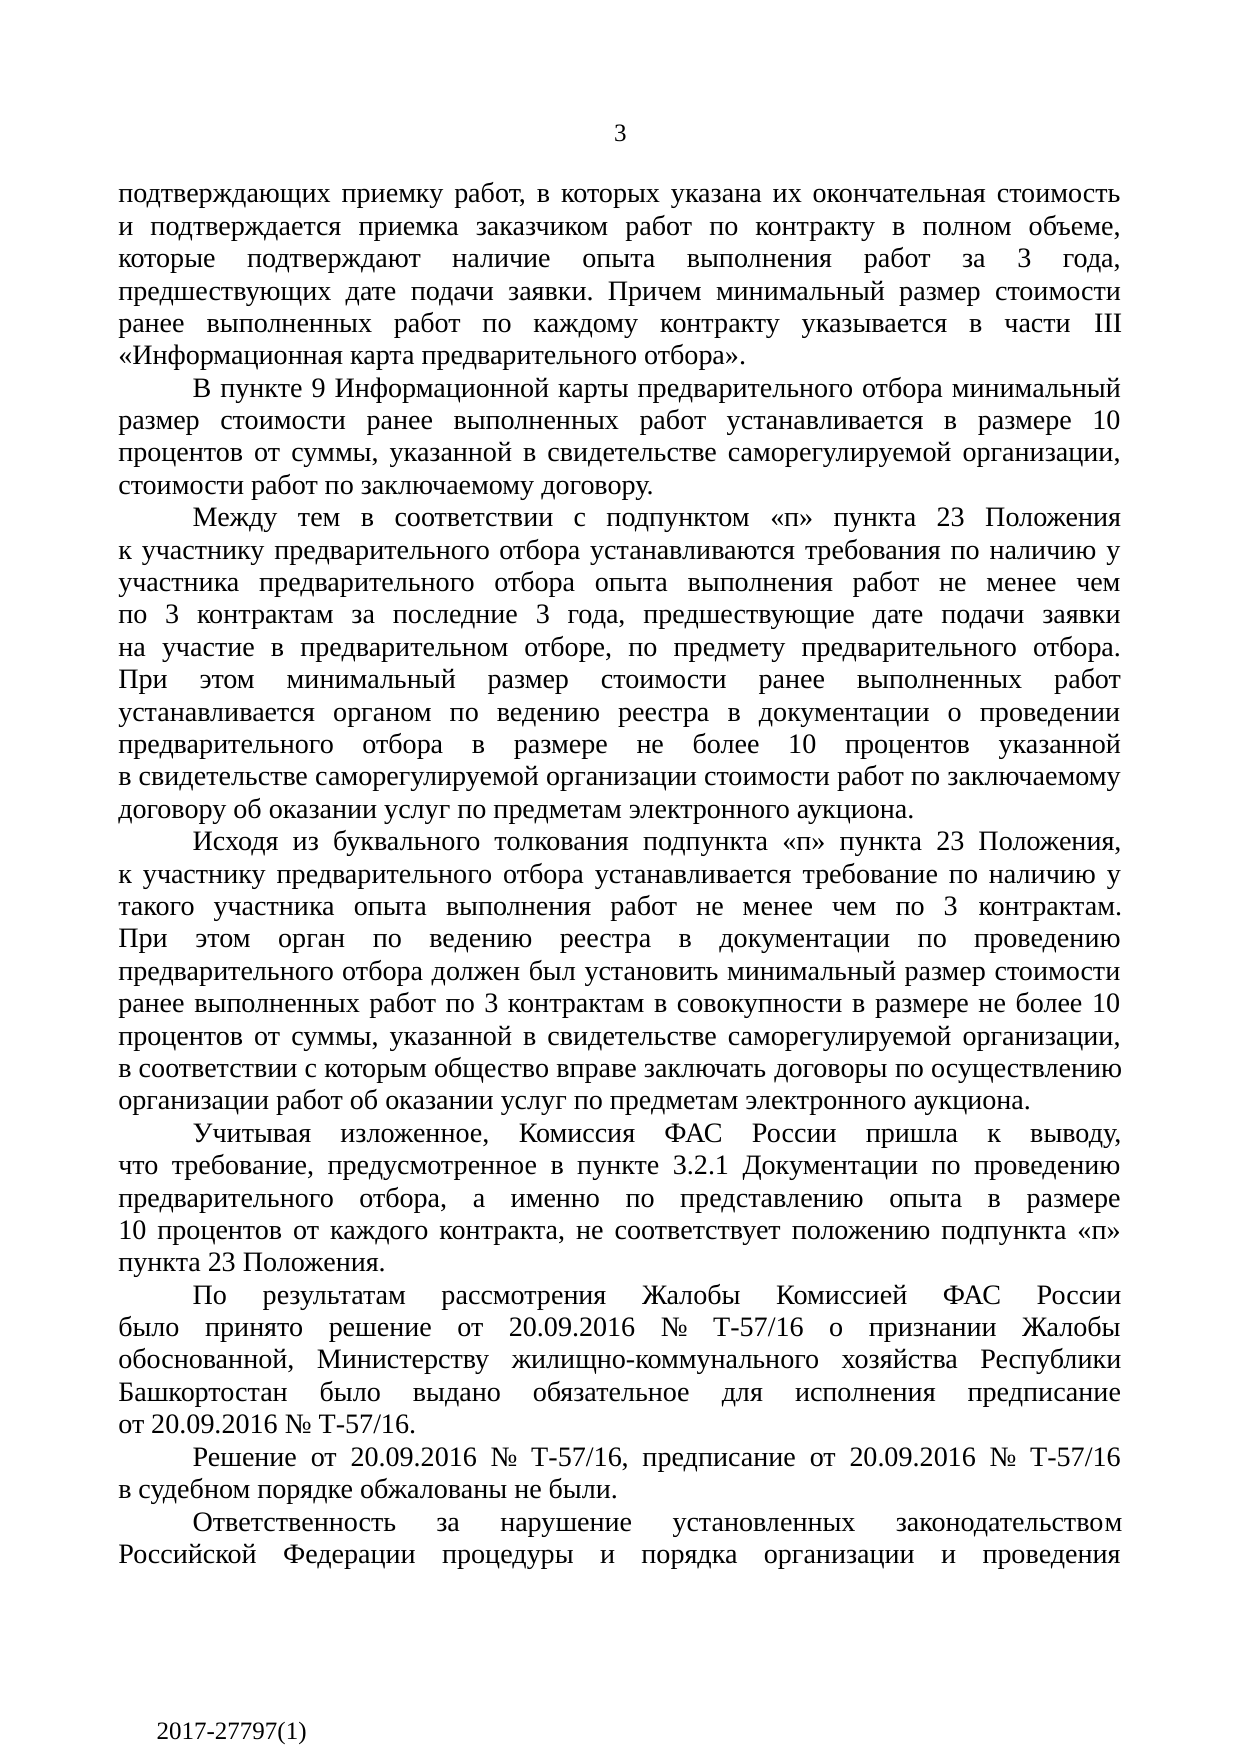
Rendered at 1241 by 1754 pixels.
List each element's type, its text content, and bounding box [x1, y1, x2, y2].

text В пункте 9 Информационной карты предварительного отбора минимальный размер стоимости ранее выполненных работ устанавливается в размере 10 процентов от суммы, указанной в свидетельстве саморегулируемой организации, стоимости работ по заключаемому договору. [118, 371, 1122, 500]
text Решение от 20.09.2016 № Т-57/16, предписание от 20.09.2016 № Т-57/16 в судебном порядке обжалованы не были. [118, 1440, 1122, 1504]
text По результатам рассмотрения Жалобы Комиссией ФАС России было принято решение от 20.09.2016 № Т-57/16 о признании Жалобы обоснованной, Министерству жилищно-коммунального хозяйства Республики Башкортостан было выдано обязательное для исполнения предписание от 20.09.2016 № Т-57/16. [118, 1278, 1122, 1440]
text Ответственность за нарушение установленных законодательством Российской Федерации процедуры и порядка организации и проведения [118, 1504, 1122, 1569]
text подтверждающих приемку работ, в которых указана их окончательная стоимость и подтверждается приемка заказчиком работ по контракту в полном объеме, которые подтверждают наличие опыта выполнения работ за 3 года, предшествующих дате подачи заявки. Причем минимальный размер стоимости ранее выполненных работ по каждому контракту указывается в части III «Информационная карта предварительного отбора». [118, 176, 1122, 371]
text Учитывая изложенное, Комиссия ФАС России пришла к выводу, что требование, предусмотренное в пункте 3.2.1 Документации по проведению предварительного отбора, а именно по представлению опыта в размере 10 процентов от каждого контракта, не соответствует положению подпункта «п» пункта 23 Положения. [118, 1116, 1122, 1278]
text Между тем в соответствии с подпунктом «п» пункта 23 Положения к участнику предварительного отбора устанавливаются требования по наличию у участника предварительного отбора опыта выполнения работ не менее чем по 3 контрактам за последние 3 года, предшествующие дате подачи заявки на участие в предварительном отборе, по предмету предварительного отбора. При этом минимальный размер стоимости ранее выполненных работ устанавливается органом по ведению реестра в документации о проведении предварительного отбора в размере не более 10 процентов указанной в свидетельстве саморегулируемой организации стоимости работ по заключаемому договору об оказании услуг по предметам электронного аукциона. [118, 500, 1122, 824]
text Исходя из буквального толкования подпункта «п» пункта 23 Положения, к участнику предварительного отбора устанавливается требование по наличию у такого участника опыта выполнения работ не менее чем по 3 контрактам. При этом орган по ведению реестра в документации по проведению предварительного отбора должен был установить минимальный размер стоимости ранее выполненных работ по 3 контрактам в совокупности в размере не более 10 процентов от суммы, указанной в свидетельстве саморегулируемой организации, в соответствии с которым общество вправе заключать договоры по осуществлению организации работ об оказании услуг по предметам электронного аукциона. [118, 824, 1122, 1116]
